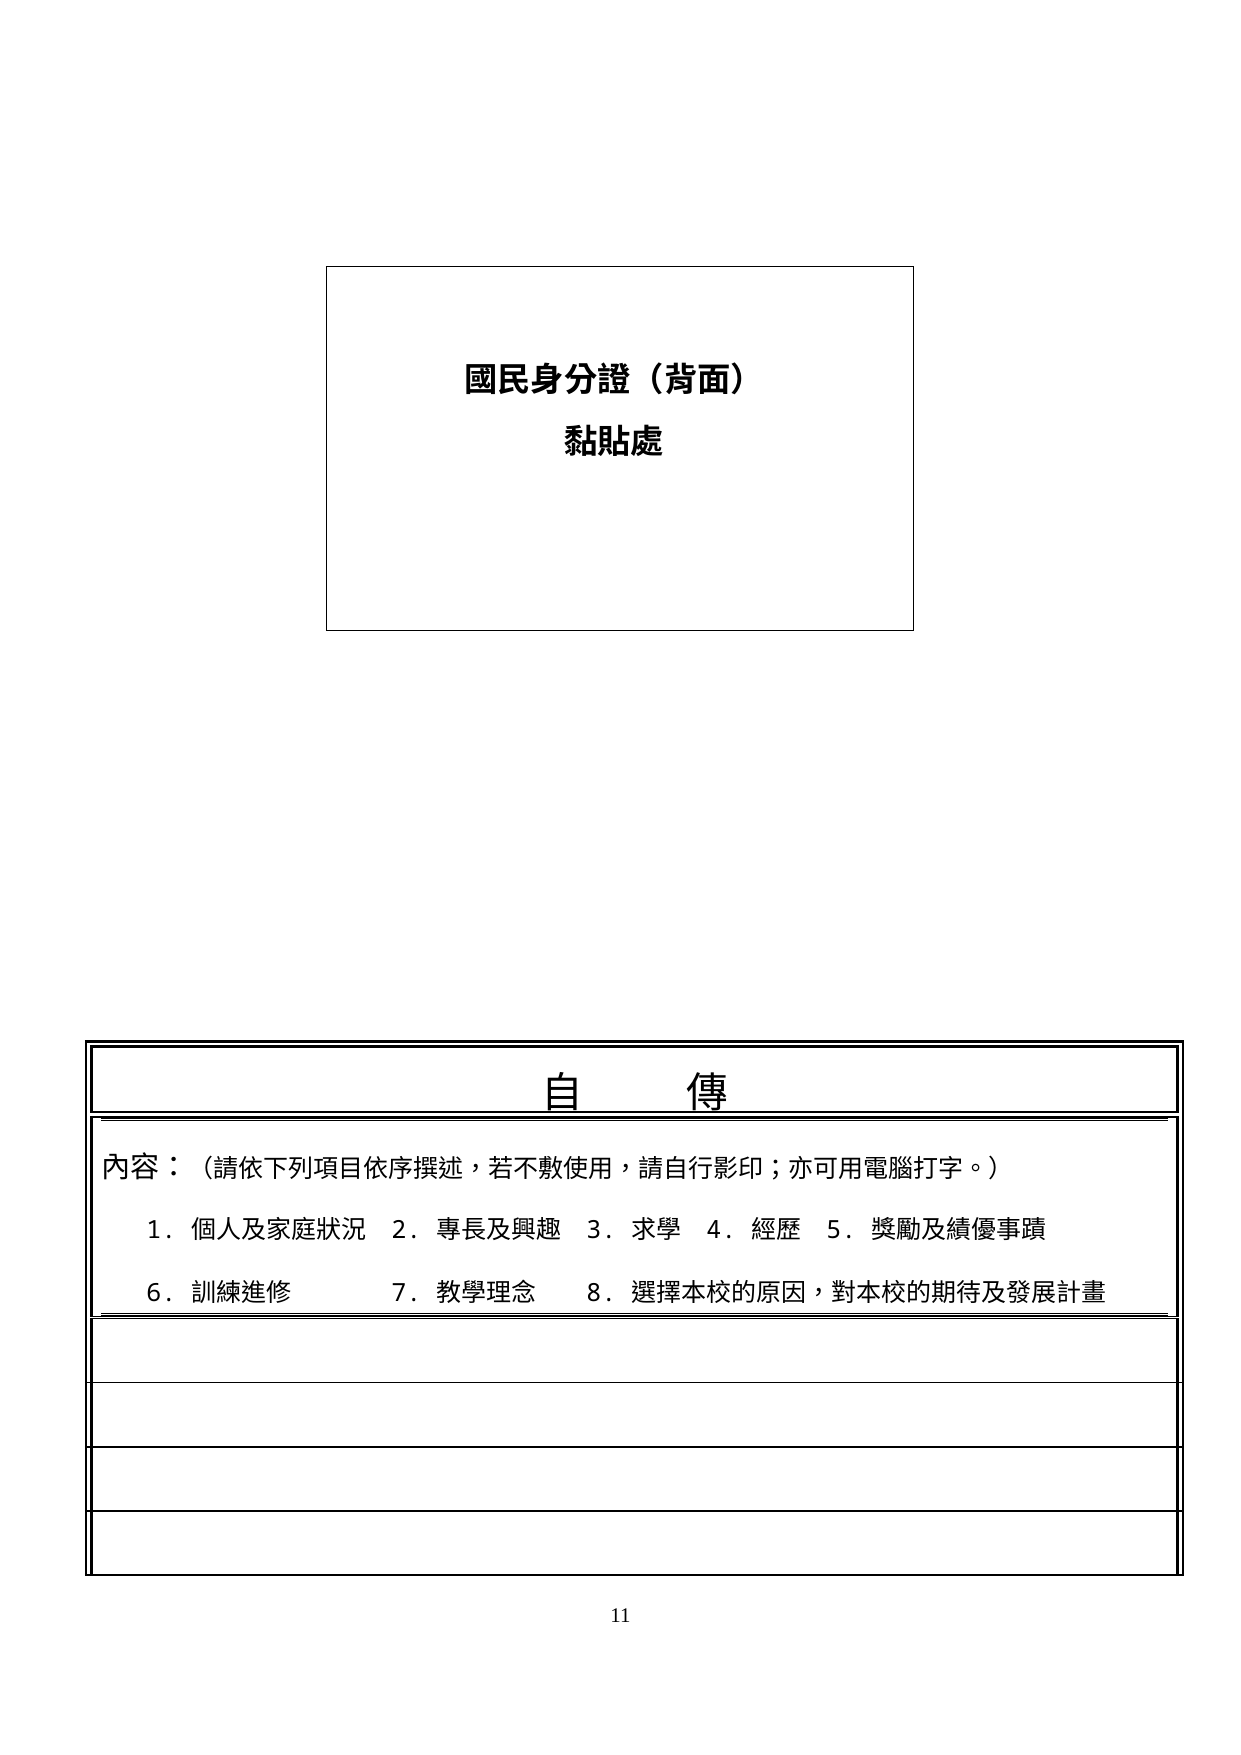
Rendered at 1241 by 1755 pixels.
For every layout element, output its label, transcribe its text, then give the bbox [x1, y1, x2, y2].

table_cell [93, 1319, 1176, 1382]
table_cell [93, 1383, 1176, 1446]
table_header 國民身分證（背面） 黏貼處 [327, 267, 913, 630]
table_header 自 傳 [93, 1048, 1176, 1111]
table_cell [93, 1512, 1176, 1574]
table_cell 內容：（請依下列項目依序撰述，若不敷使用，請自行影印；亦可用電腦打字。） 1. 個人及家庭狀況 2. 專長及興趣 3. 求學 4. 經歷 5. 獎勵及績優事蹟 6. 訓練進修 7. 教學理念 8. 選擇本校的原因，對本校的期待及發展計畫 [89, 1111, 1180, 1316]
table_cell [93, 1448, 1176, 1510]
